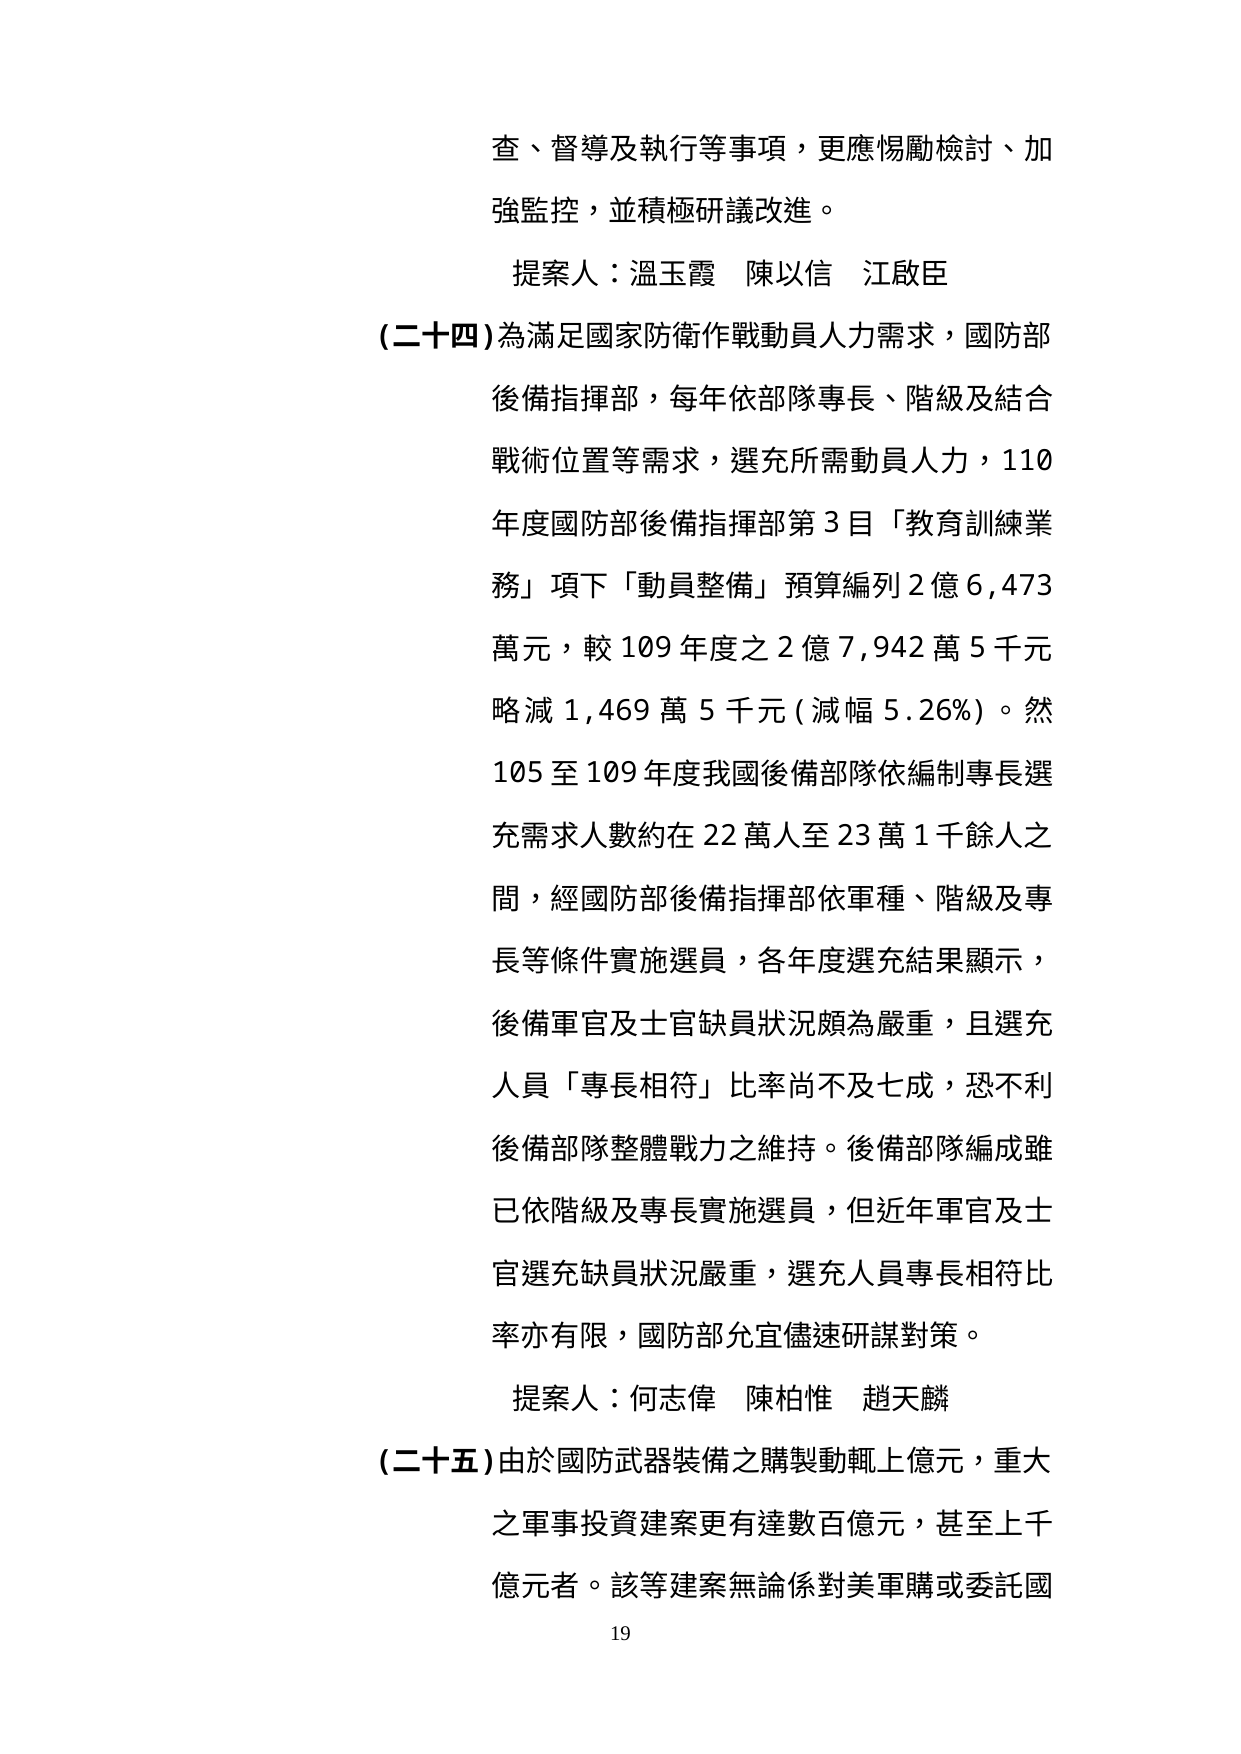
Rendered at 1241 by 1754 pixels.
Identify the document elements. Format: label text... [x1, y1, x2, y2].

text 提案人：溫玉霞 陳以信 江啟臣 [512, 230, 1053, 292]
text 查、督導及執行等事項，更應惕勵檢討、加強監控，並積極研議改進。 [375, 105, 1053, 230]
text (二十五)由於國防武器裝備之購製動輒上億元，重大之軍事投資建案更有達數百億元，甚至上千億元者。該等建案無論係對美軍購或委託國 [375, 1417, 1053, 1605]
text (二十四)為滿足國家防衛作戰動員人力需求，國防部後備指揮部，每年依部隊專長、階級及結合戰術位置等需求，選充所需動員人力，110年度國防部後備指揮部第3目「教育訓練業務」項下「動員整備」預算編列2億6,473萬元，較109年度之2億7,942萬5千元略減1,469萬5千元(減幅5.26%)。然105至109年度我國後備部隊依編制專長選充需求人數約在22萬人至23萬1千餘人之間，經國防部後備指揮部依軍種、階級及專長等條件實施選員，各年度選充結果顯示，後備軍官及士官缺員狀況頗為嚴重，且選充人員「專長相符」比率尚不及七成，恐不利後備部隊整體戰力之維持。後備部隊編成雖已依階級及專長實施選員，但近年軍官及士官選充缺員狀況嚴重，選充人員專長相符比率亦有限，國防部允宜儘速研謀對策。 [375, 292, 1053, 1355]
text 提案人：何志偉 陳柏惟 趙天麟 [512, 1355, 1053, 1417]
